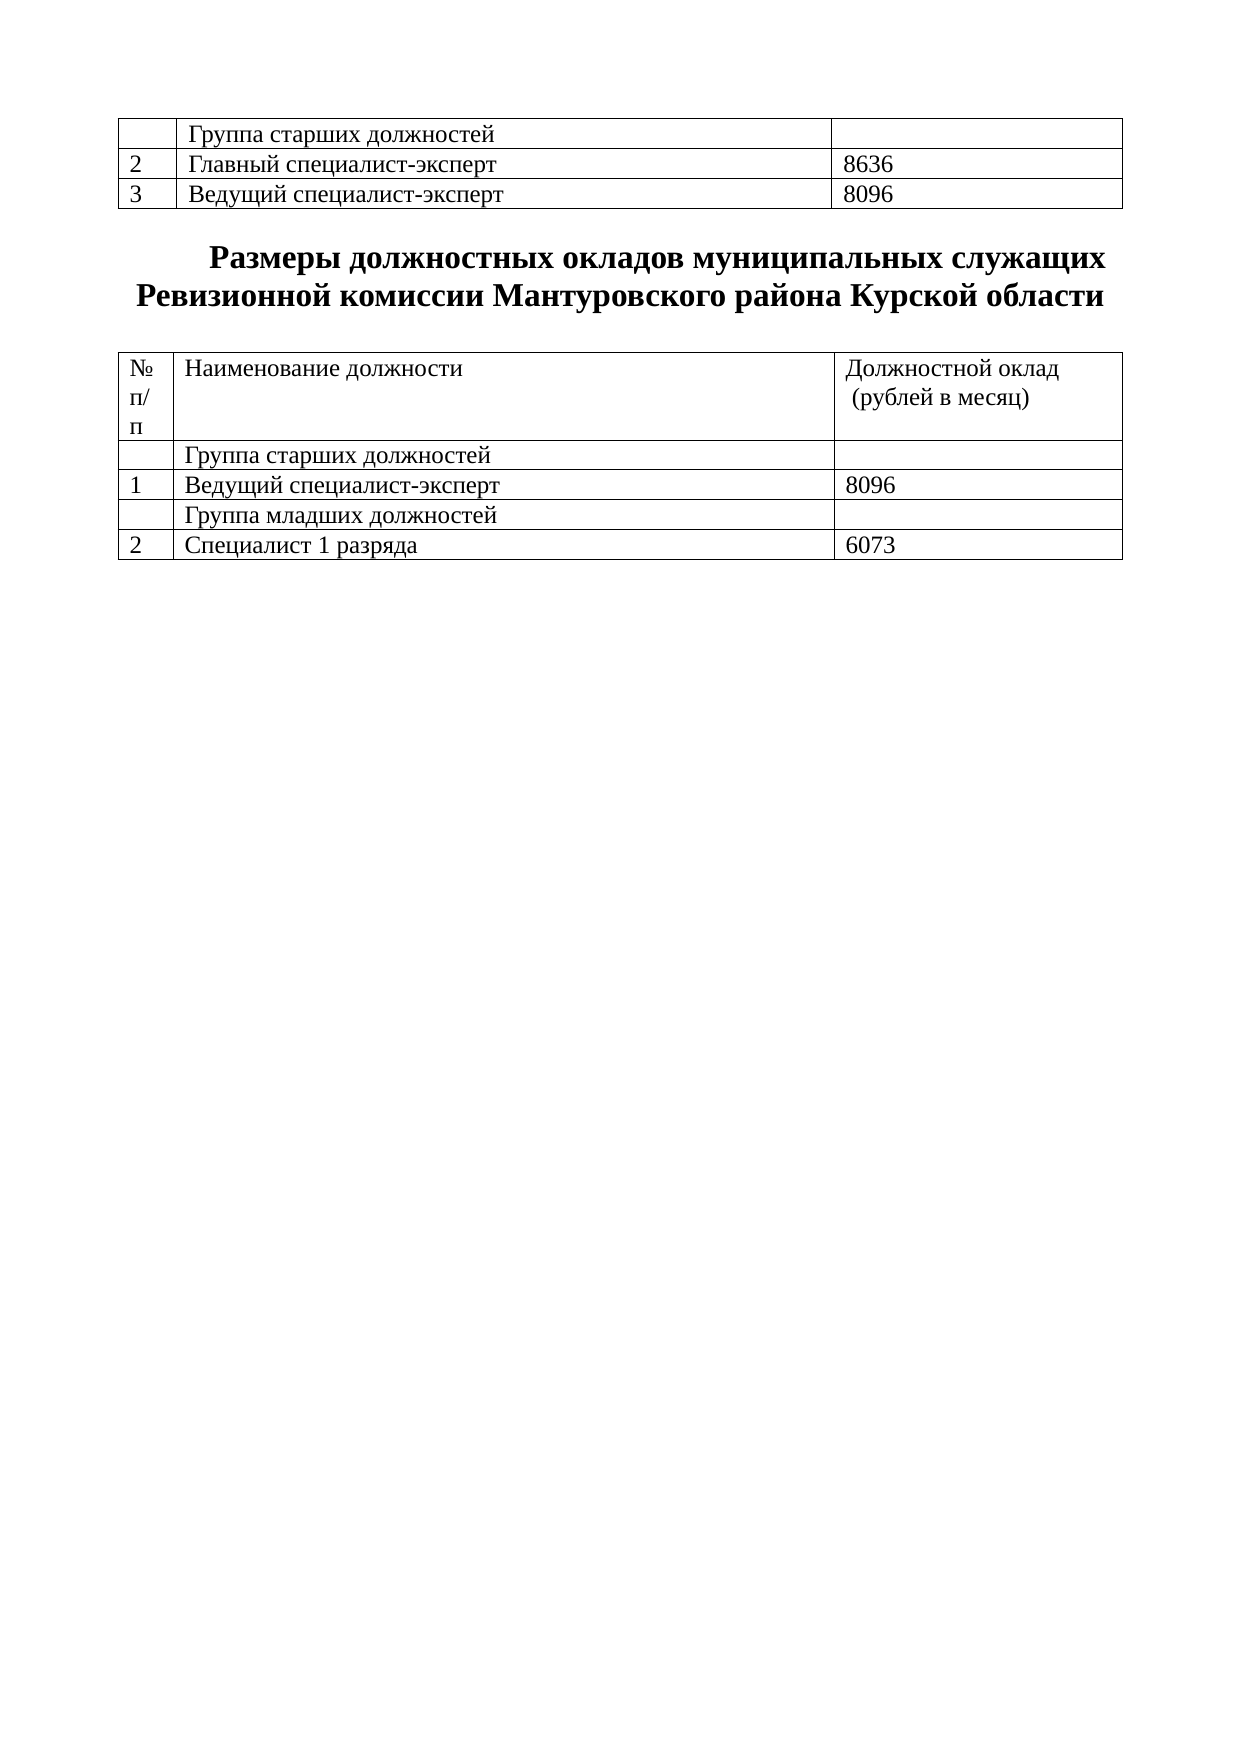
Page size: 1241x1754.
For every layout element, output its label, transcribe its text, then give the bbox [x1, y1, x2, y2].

table_cell 6073 [835, 530, 1122, 559]
table_cell Главный специалист-эксперт [177, 149, 831, 178]
table_cell 8636 [832, 149, 1122, 178]
table_cell Группа младших должностей [174, 500, 834, 529]
table_cell 2 [119, 530, 173, 559]
table_header №п/п [119, 353, 173, 439]
table_header Наименование должности [174, 353, 834, 439]
table_cell [832, 119, 1122, 148]
table_cell Группа старших должностей [177, 119, 831, 148]
table_cell [835, 441, 1122, 469]
table_cell Группа старших должностей [174, 441, 834, 469]
table_cell [119, 441, 173, 469]
table_cell [119, 119, 176, 148]
table_cell [835, 500, 1122, 529]
table_cell Ведущий специалист-эксперт [177, 179, 831, 207]
table_cell 8096 [835, 470, 1122, 499]
table_cell 1 [119, 470, 173, 499]
table_cell 3 [119, 179, 176, 207]
table_cell Ведущий специалист-эксперт [174, 470, 834, 499]
table_cell 2 [119, 149, 176, 178]
text Размеры должностных окладов муниципальных служащих Ревизионной комиссии Мантуровского района Курской области [118, 237, 1122, 314]
table_cell 8096 [832, 179, 1122, 207]
table_cell Специалист 1 разряда [174, 530, 834, 559]
table_cell [119, 500, 173, 529]
table_header Должностной оклад (рублей в месяц) [835, 353, 1122, 439]
